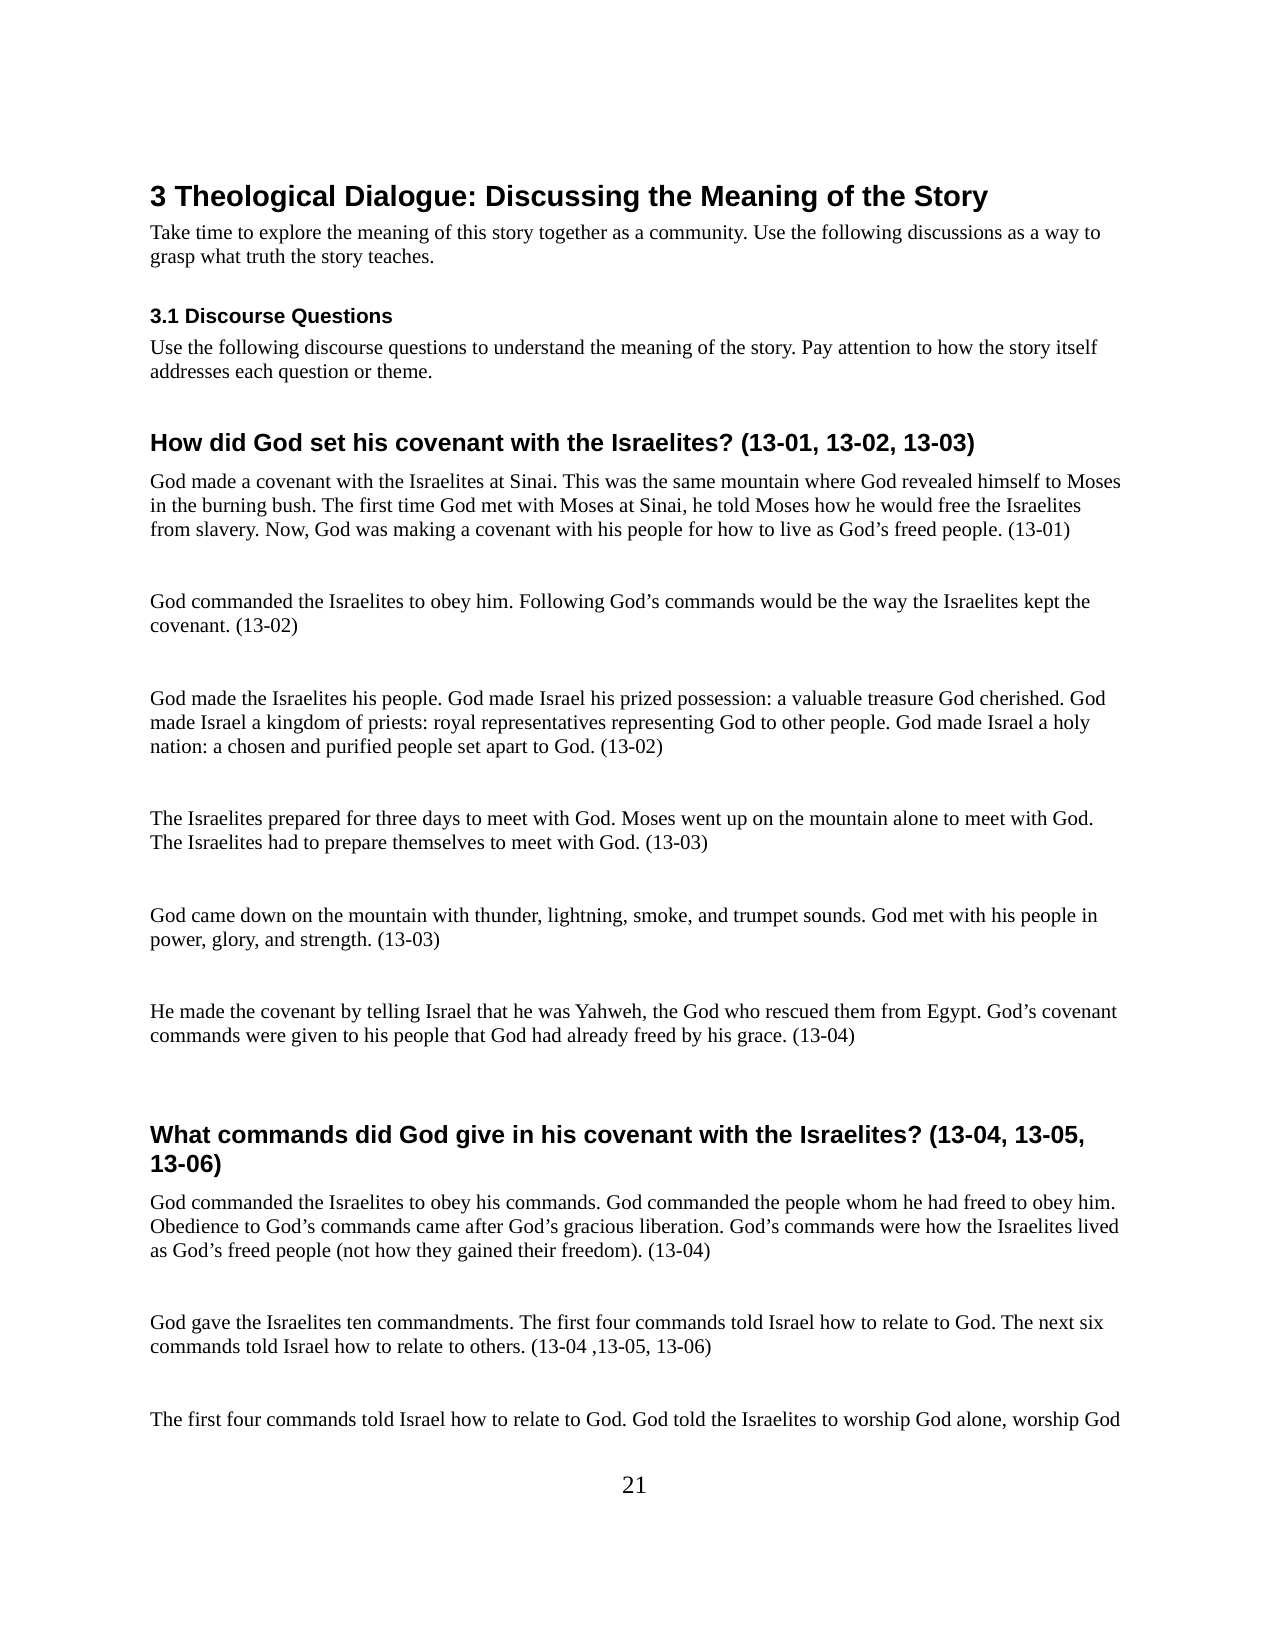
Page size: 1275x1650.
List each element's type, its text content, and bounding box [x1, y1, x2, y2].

subtitle What commands did God give in his covenant with the Israelites? (13-04, 13-05, 13-06) [150, 1120, 1125, 1177]
text God made a covenant with the Israelites at Sinai. This was the same mountain where God revealed himself to Moses in the burning bush. The first time God met with Moses at Sinai, he told Moses how he would free the Israelites from slavery. Now, God was making a covenant with his people for how to live as God’s freed people. (13-01) [150, 469, 1125, 541]
subtitle 3 Theological Dialogue: Discussing the Meaning of the Story [150, 179, 1125, 212]
text The Israelites prepared for three days to meet with God. Moses went up on the mountain alone to meet with God. The Israelites had to prepare themselves to meet with God. (13-03) [150, 806, 1125, 854]
text God commanded the Israelites to obey his commands. God commanded the people whom he had freed to obey him. Obedience to God’s commands came after God’s gracious liberation. God’s commands were how the Israelites lived as God’s freed people (not how they gained their freedom). (13-04) [150, 1190, 1125, 1262]
subtitle How did God set his covenant with the Israelites? (13-01, 13-02, 13-03) [150, 428, 1125, 456]
text Take time to explore the meaning of this story together as a community. Use the following discussions as a way to grasp what truth the story teaches. [150, 220, 1125, 268]
text God gave the Israelites ten commandments. The first four commands told Israel how to relate to God. The next six commands told Israel how to relate to others. (13-04 ,13-05, 13-06) [150, 1310, 1125, 1358]
text He made the covenant by telling Israel that he was Yahweh, the God who rescued them from Egypt. God’s covenant commands were given to his people that God had already freed by his grace. (13-04) [150, 999, 1125, 1047]
text God made the Israelites his people. God made Israel his prized possession: a valuable treasure God cherished. God made Israel a kingdom of priests: royal representatives representing God to other people. God made Israel a holy nation: a chosen and purified people set apart to God. (13-02) [150, 686, 1125, 758]
text Use the following discourse questions to understand the meaning of the story. Pay attention to how the story itself addresses each question or theme. [150, 335, 1125, 383]
text God commanded the Israelites to obey him. Following God’s commands would be the way the Israelites kept the covenant. (13-02) [150, 589, 1125, 637]
text The first four commands told Israel how to relate to God. God told the Israelites to worship God alone, worship God [150, 1407, 1125, 1431]
subtitle 3.1 Discourse Questions [150, 304, 1125, 328]
text God came down on the mountain with thunder, lightning, smoke, and trumpet sounds. God met with his people in power, glory, and strength. (13-03) [150, 902, 1125, 951]
